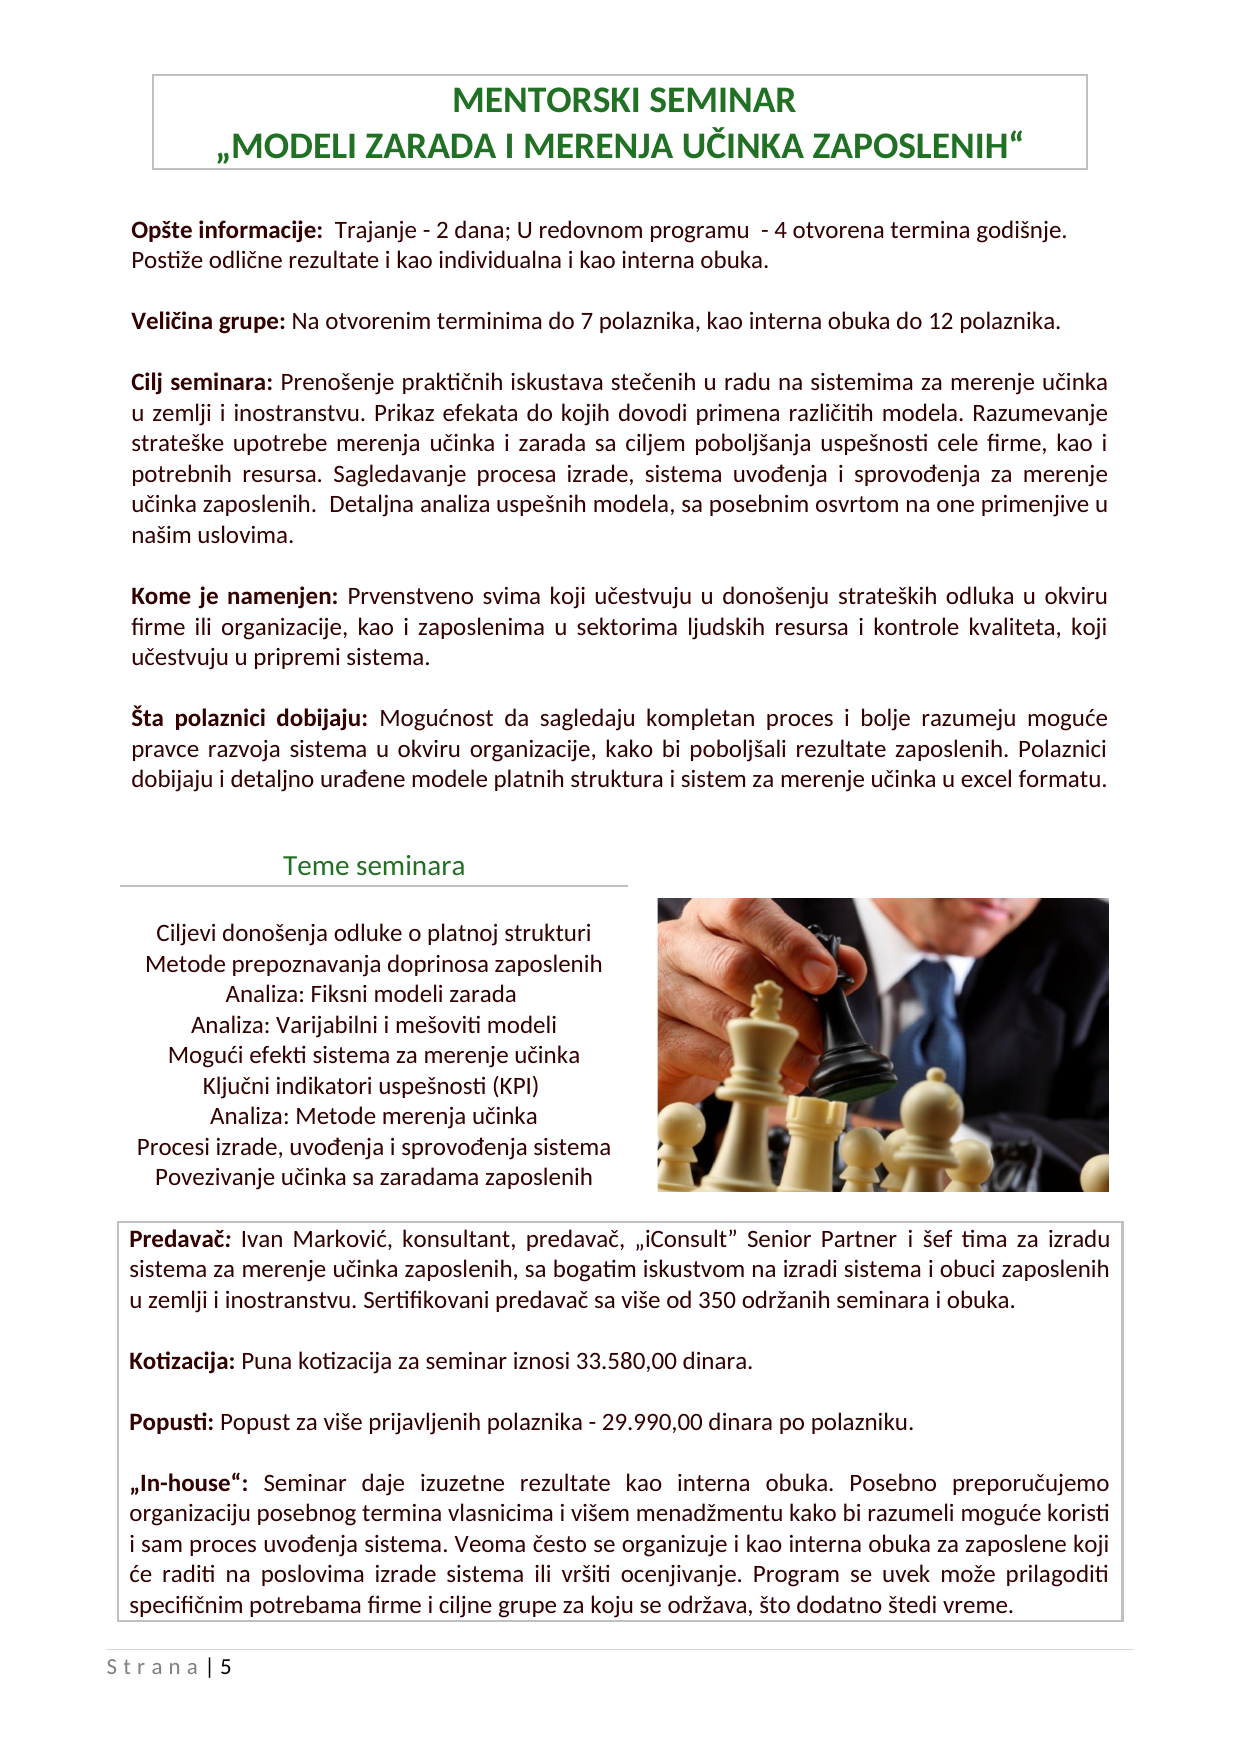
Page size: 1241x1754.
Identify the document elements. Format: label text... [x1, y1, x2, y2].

table_header Opšte informacije: Trajanje - 2 dana; U redovnom programu - 4 otvorena termina godišnje. Postiže odlične rezultate i kao individualna i kao interna obuka. Veličina grupe: Na otvorenim terminima do 7 polaznika, kao interna obuka do 12 polaznika. Cilj seminara: Prenošenje praktičnih iskustava stečenih u radu na sistemima za merenje učinka u zemlji i inostranstvu. Prikaz efekata do kojih dovodi primena različitih modela. Razumevanje strateške upotrebe merenja učinka i zarada sa ciljem poboljšanja uspešnosti cele firme, kao i potrebnih resursa. Sagledavanje procesa izrade, sistema uvođenja i sprovođenja za merenje učinka zaposlenih. Detaljna analiza uspešnih modela, sa posebnim osvrtom na one primenjive u našim uslovima. Kome je namenjen: Prvenstveno svima koji učestvuju u donošenju strateških odluka u okviru firme ili organizacije, kao i zaposlenima u sektorima ljudskih resursa i kontrole kvaliteta, koji učestvuju u pripremi sistema. Šta polaznici dobijaju: Mogućnost da sagledaju kompletan proces i bolje razumeju moguće pravce razvoja sistema u okviru organizacije, kako bi poboljšali rezultate zaposlenih. Polaznici dobijaju i detaljno urađene modele platnih struktura i sistem za merenje učinka u excel formatu. [120, 214, 1120, 794]
table_header Teme seminara [120, 847, 628, 885]
table_header [628, 847, 1120, 1192]
table_header Predavač: Ivan Marković, konsultant, predavač, „iConsult” Senior Partner i šef tima za izradu sistema za merenje učinka zaposlenih, sa bogatim iskustvom na izradi sistema i obuci zaposlenih u zemlji i inostranstvu. Sertifikovani predavač sa više od 350 održanih seminara i obuka. Kotizacija: Puna kotizacija za seminar iznosi 33.580,00 dinara. Popusti: Popust za više prijavljenih polaznika - 29.990,00 dinara po polazniku. „In-house“: Seminar daje izuzetne rezultate kao interna obuka. Posebno preporučujemo organizaciju posebnog termina vlasnicima i višem menadžmentu kako bi razumeli moguće koristi i sam proces uvođenja sistema. Veoma često se organizuje i kao interna obuka za zaposlene koji će raditi na poslovima izrade sistema ili vršiti ocenjivanje. Program se uvek može prilagoditi specifičnim potrebama firme i ciljne grupe za koju se održava, što dodatno štedi vreme. [119, 1223, 1121, 1620]
table_cell Ciljevi donošenja odluke o platnoj strukturi Metode prepoznavanja doprinosa zaposlenih Analiza: Fiksni modeli zarada Analiza: Varijabilni i mešoviti modeli Mogući efekti sistema za merenje učinka Ključni indikatori uspešnosti (KPI) Analiza: Metode merenja učinka Procesi izrade, uvođenja i sprovođenja sistema Povezivanje učinka sa zaradama zaposlenih [120, 887, 628, 1192]
table_header MENTORSKI SEMINAR „MODELI ZARADA I MERENJA UČINKA ZAPOSLENIH“ [154, 76, 1086, 168]
